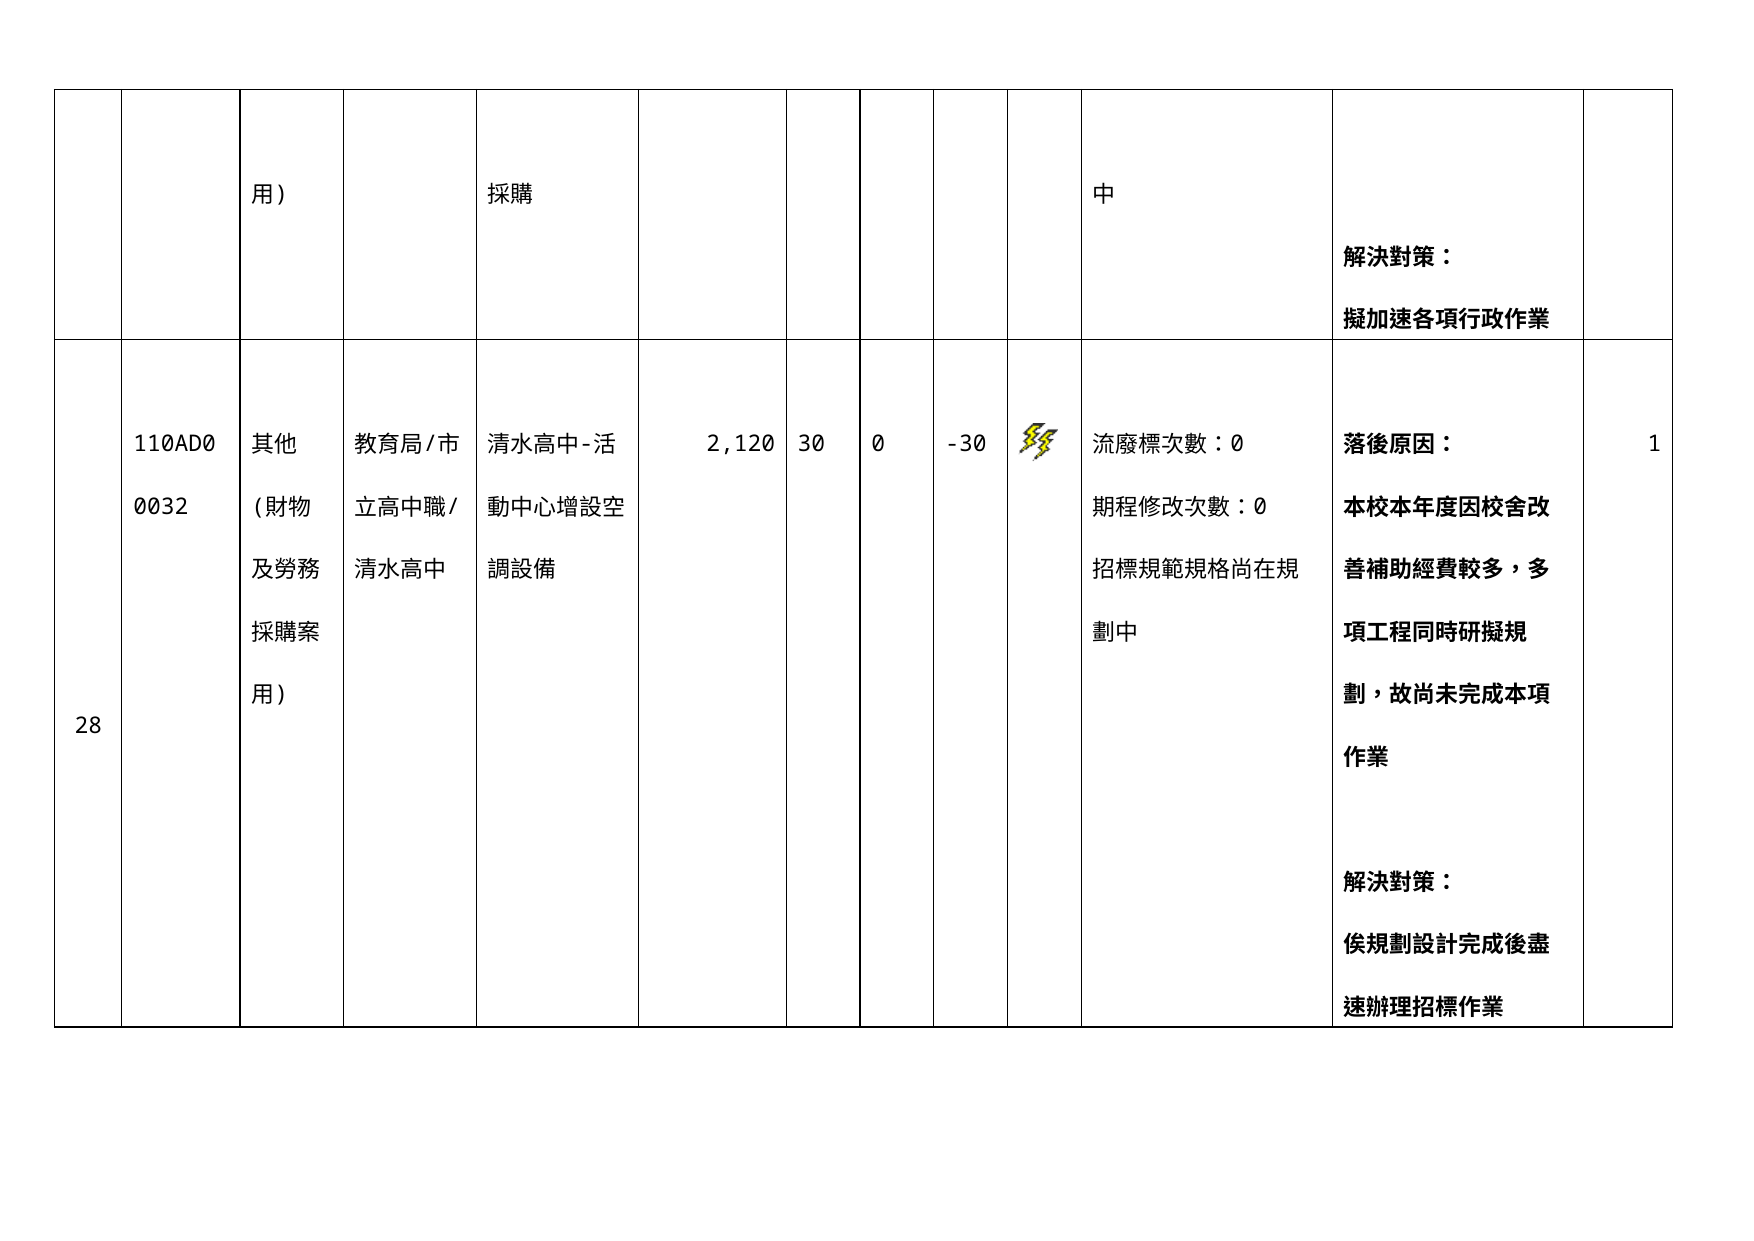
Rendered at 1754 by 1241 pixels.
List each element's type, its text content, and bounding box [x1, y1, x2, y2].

table_cell 清水高中-活動中心增設空調設備 [477, 340, 638, 1026]
table_cell 解決對策： 擬加速各項行政作業 [1333, 90, 1583, 339]
table_cell -30 [934, 340, 1007, 1026]
table_header [1673, 89, 1695, 1027]
table_cell [122, 90, 239, 339]
table_cell 落後原因： 本校本年度因校舍改善補助經費較多，多項工程同時研擬規劃，故尚未完成本項作業 解決對策： 俟規劃設計完成後盡速辦理招標作業 [1333, 340, 1583, 1026]
table_cell 流廢標次數：0 期程修改次數：0 招標規範規格尚在規劃中 [1082, 340, 1332, 1026]
table_cell 110AD00032 [122, 340, 239, 1026]
table_cell [639, 90, 786, 339]
table_cell 30 [787, 340, 859, 1026]
table_cell [1008, 90, 1081, 339]
table_cell [934, 90, 1007, 339]
table_cell 2,120 [639, 340, 786, 1026]
table_cell 中 [1082, 90, 1332, 339]
table_cell 0 [861, 340, 933, 1026]
table_cell [861, 90, 933, 339]
table_cell [344, 90, 476, 339]
table_cell 用) [241, 90, 343, 339]
table_cell [55, 90, 121, 339]
table_cell 其他(財物及勞務採購案用) [241, 340, 343, 1026]
table_cell 教育局/市立高中職/清水高中 [344, 340, 476, 1026]
table_cell [1584, 90, 1672, 339]
table_cell 28 [55, 340, 121, 1026]
table_cell [787, 90, 859, 339]
table_cell 採購 [477, 90, 638, 339]
table_cell [1008, 340, 1081, 1026]
table_cell 1 [1584, 340, 1672, 1026]
